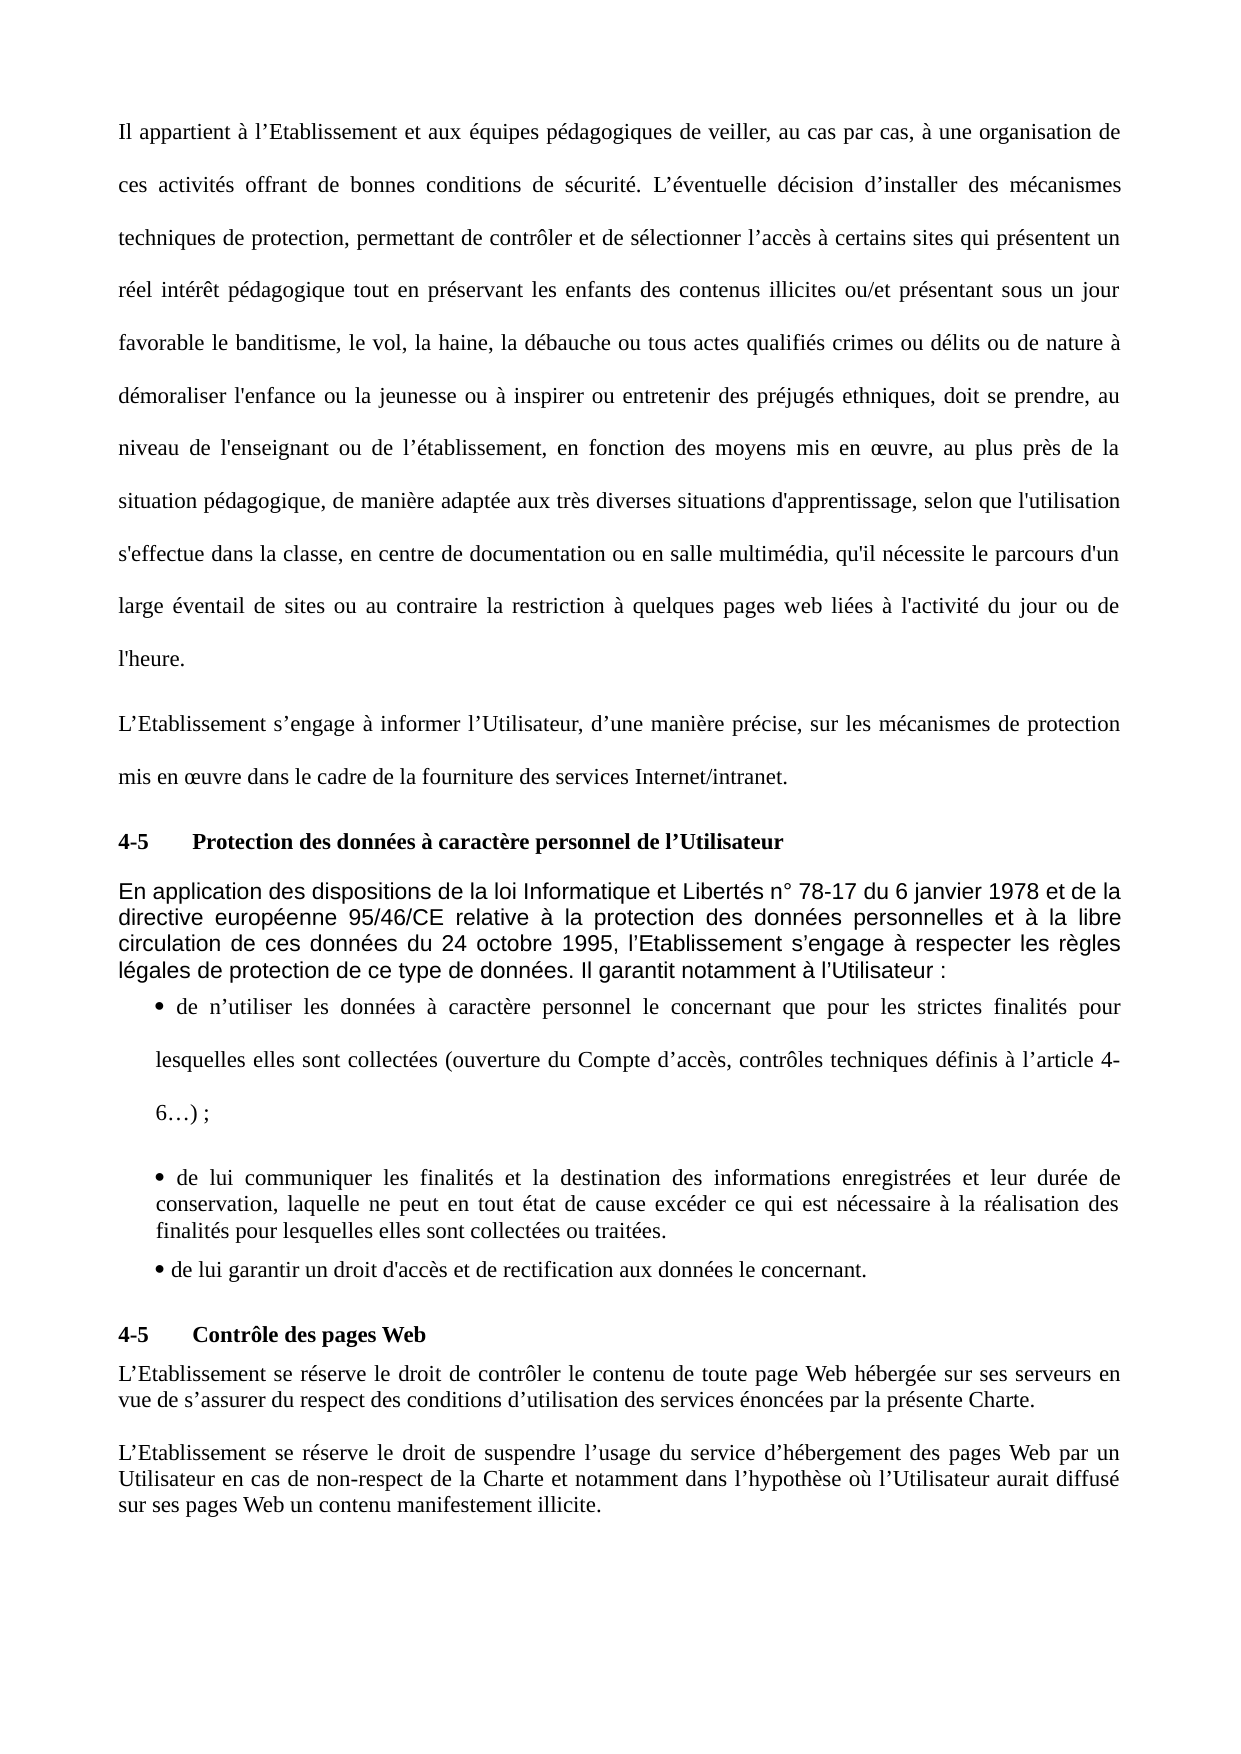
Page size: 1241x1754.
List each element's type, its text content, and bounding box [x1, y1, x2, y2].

text L’Etablissement se réserve le droit de suspendre l’usage du service d’hébergement des pages Web par un Utilisateur en cas de non-respect de la Charte et notamment dans l’hypothèse où l’Utilisateur aurait diffusé sur ses pages Web un contenu manifestement illicite. [118, 1439, 1122, 1518]
text L’Etablissement s’engage à informer l’Utilisateur, d’une manière précise, sur les mécanismes de protection mis en œuvre dans le cadre de la fourniture des services Internet/intranet. [118, 710, 1122, 789]
text · de lui communiquer les finalités et la destination des informations enregistrées et leur durée de conservation, laquelle ne peut en tout état de cause excéder ce qui est nécessaire à la réalisation des finalités pour lesquelles elles sont collectées ou traitées. [156, 1164, 1122, 1243]
text · de n’utiliser les données à caractère personnel le concernant que pour les strictes finalités pour lesquelles elles sont collectées (ouverture du Compte d’accès, contrôles techniques définis à l’article 4-6…) ; [155, 993, 1122, 1125]
text Il appartient à l’Etablissement et aux équipes pédagogiques de veiller, au cas par cas, à une organisation de ces activités offrant de bonnes conditions de sécurité. L’éventuelle décision d’installer des mécanismes techniques de protection, permettant de contrôler et de sélectionner l’accès à certains sites qui présentent un réel intérêt pédagogique tout en préservant les enfants des contenus illicites ou/et présentant sous un jour favorable le banditisme, le vol, la haine, la débauche ou tous actes qualifiés crimes ou délits ou de nature à démoraliser l'enfance ou la jeunesse ou à inspirer ou entretenir des préjugés ethniques, doit se prendre, au niveau de l'enseignant ou de l’établissement, en fonction des moyens mis en œuvre, au plus près de la situation pédagogique, de manière adaptée aux très diverses situations d'apprentissage, selon que l'utilisation s'effectue dans la classe, en centre de documentation ou en salle multimédia, qu'il nécessite le parcours d'un large éventail de sites ou au contraire la restriction à quelques pages web liées à l'activité du jour ou de l'heure. [118, 118, 1122, 672]
text 4-5 Contrôle des pages Web [118, 1321, 1122, 1347]
text L’Etablissement se réserve le droit de contrôler le contenu de toute page Web hébergée sur ses serveurs en vue de s’assurer du respect des conditions d’utilisation des services énoncées par la présente Charte. [118, 1360, 1122, 1412]
text En application des dispositions de la loi Informatique et Libertés n° 78-17 du 6 janvier 1978 et de la directive européenne 95/46/CE relative à la protection des données personnelles et à la libre circulation de ces données du 24 octobre 1995, l’Etablissement s’engage à respecter les règles légales de protection de ce type de données. Il garantit notamment à l’Utilisateur : [118, 878, 1122, 983]
text · de lui garantir un droit d'accès et de rectification aux données le concernant. [156, 1256, 1122, 1282]
text 4-5 Protection des données à caractère personnel de l’Utilisateur [118, 828, 1122, 855]
